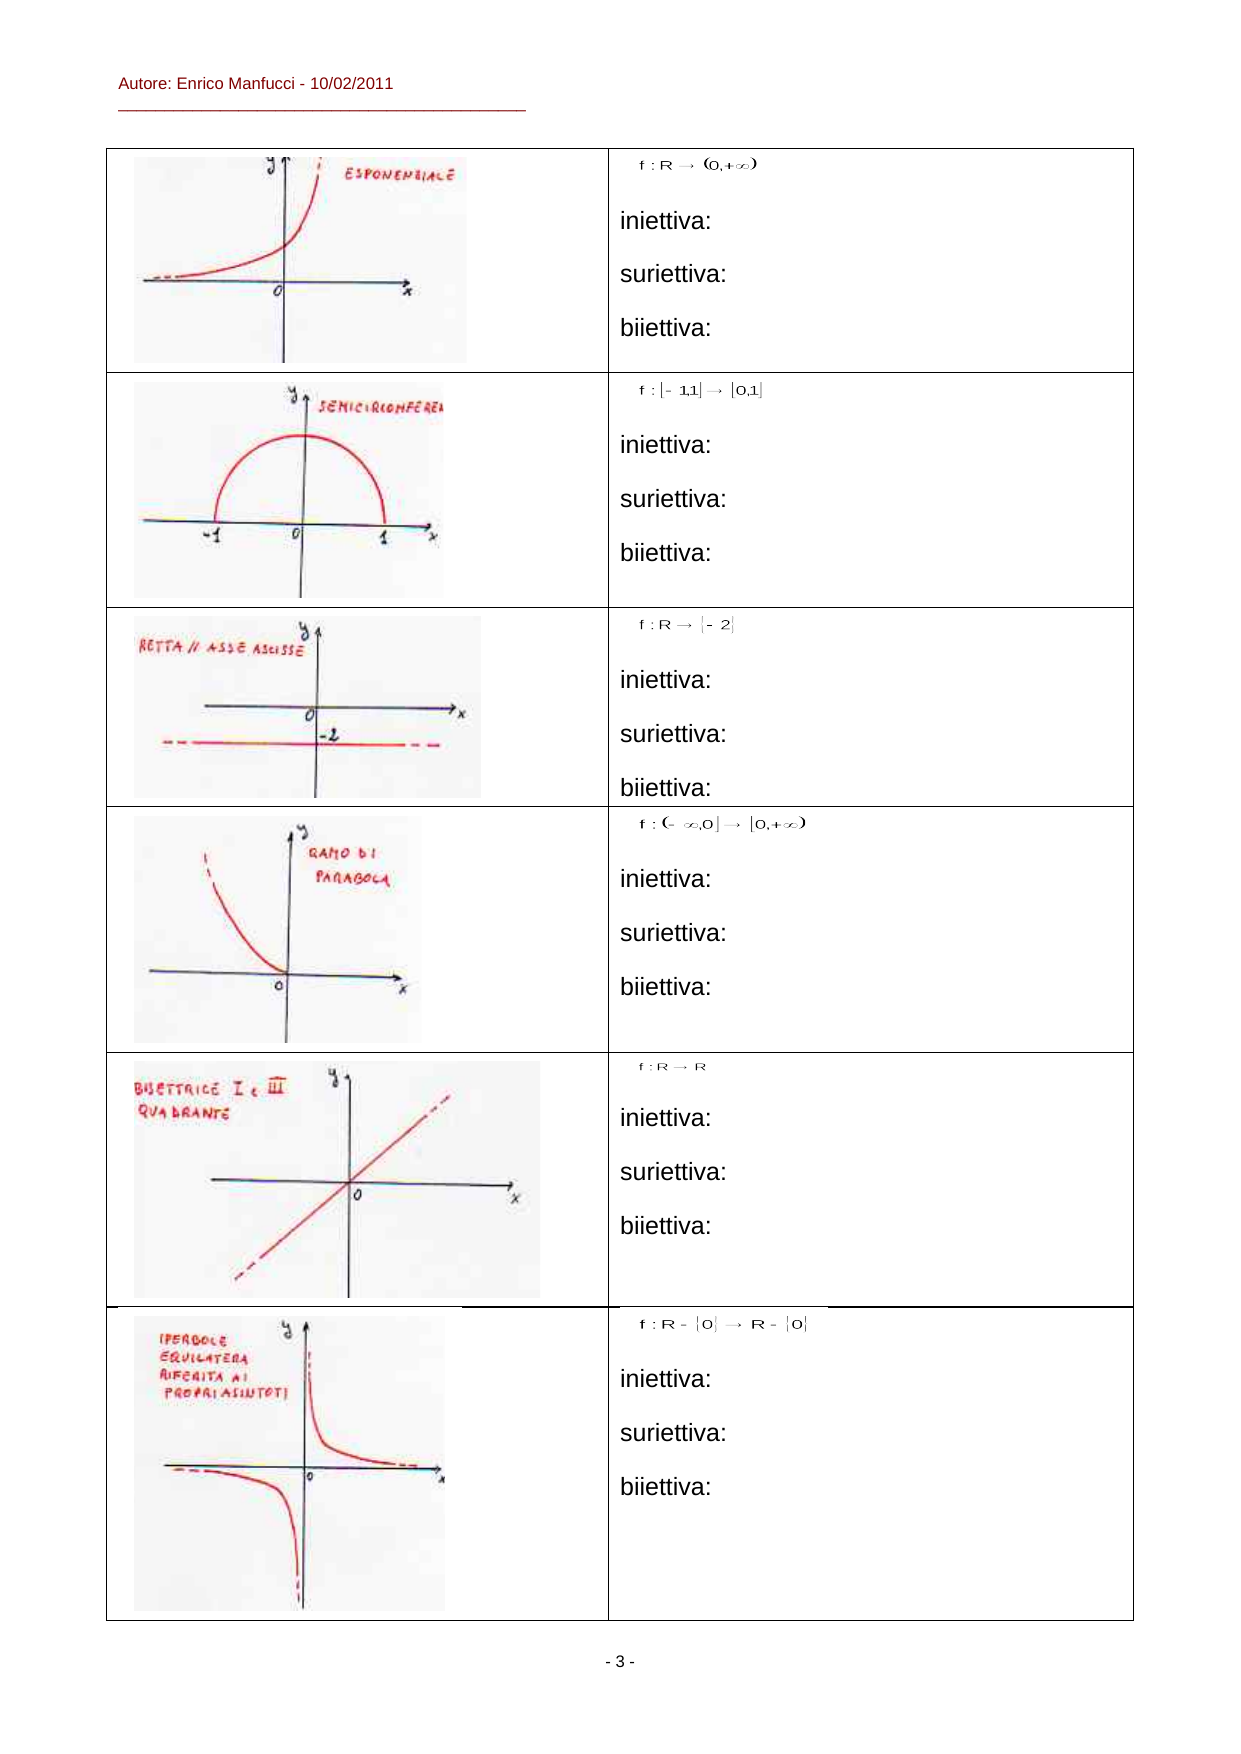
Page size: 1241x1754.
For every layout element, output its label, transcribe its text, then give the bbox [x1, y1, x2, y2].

table_cell [107, 807, 608, 1052]
table_cell iniettiva: suriettiva: biiettiva: [609, 807, 1133, 1052]
table_cell iniettiva: suriettiva: biiettiva: [609, 608, 1133, 806]
table_cell [107, 373, 608, 607]
table_cell [107, 608, 608, 806]
table_cell [107, 1053, 608, 1306]
table_cell iniettiva: suriettiva: biiettiva: [609, 1308, 1133, 1619]
table_cell iniettiva: suriettiva: biiettiva: [609, 1053, 1133, 1306]
table_cell [107, 149, 608, 372]
table_cell iniettiva: suriettiva: biiettiva: [609, 373, 1133, 607]
table_cell iniettiva: suriettiva: biiettiva: [609, 149, 1133, 372]
table_cell [107, 1308, 608, 1619]
